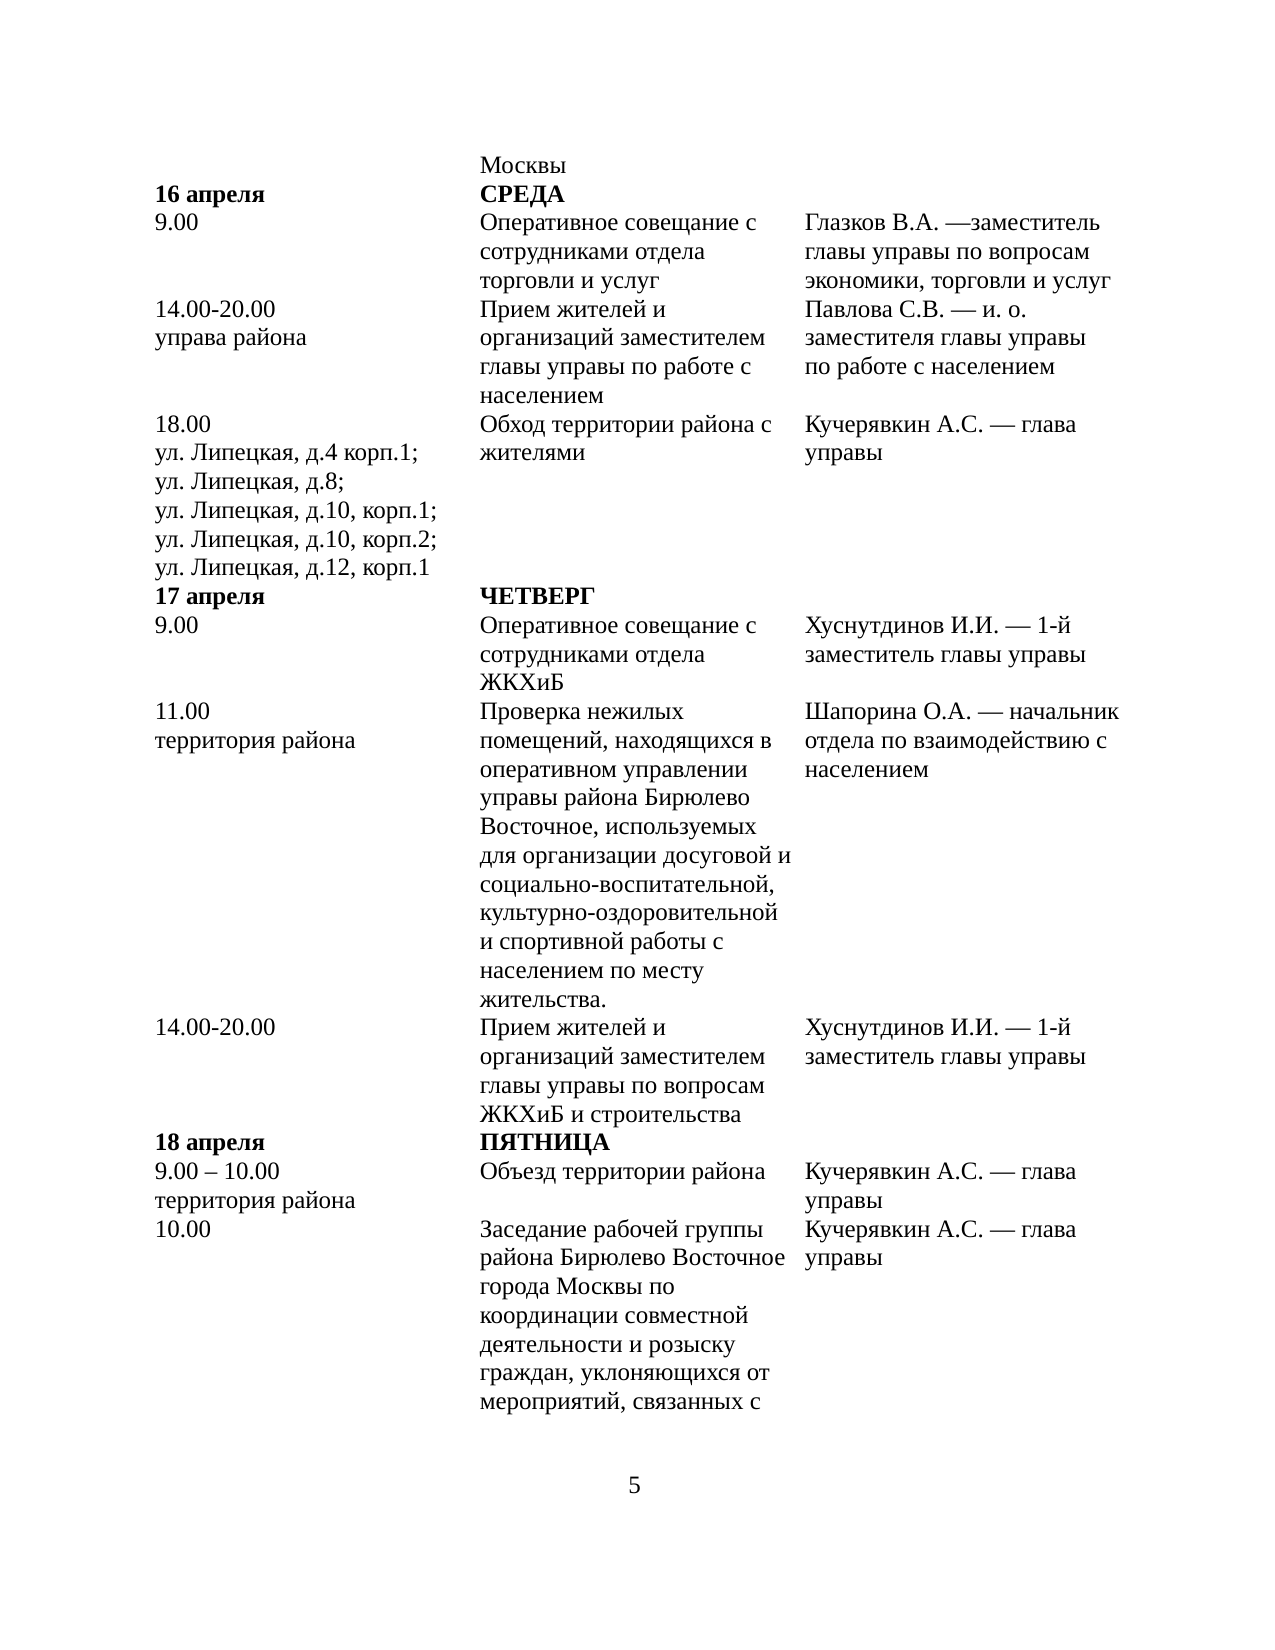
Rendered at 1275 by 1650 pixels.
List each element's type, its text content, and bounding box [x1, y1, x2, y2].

table_cell 14.00-20.00 управа района [150, 294, 475, 409]
table_cell Прием жителей и организаций заместителем главы управы по вопросам ЖКХиБ и строительства [475, 1013, 800, 1127]
table_cell [800, 179, 1125, 207]
table_cell 9.00 – 10.00 территория района [150, 1156, 475, 1214]
table_cell СРЕДА [475, 179, 800, 207]
table_cell [800, 581, 1125, 610]
table_cell Кучерявкин А.С. — глава управы [800, 1156, 1125, 1214]
table_cell Оперативное совещание с сотрудниками отдела торговли и услуг [475, 208, 800, 294]
table_cell Шапорина О.А. — начальник отдела по взаимодействию с населением [800, 696, 1125, 1012]
table_cell Проверка нежилых помещений, находящихся в оперативном управлении управы района Бирюлево Восточное, используемых для организации досуговой и социально-воспитательной, культурно-оздоровительной и спортивной работы с населением по месту жительства. [475, 696, 800, 1012]
table_cell 14.00-20.00 [150, 1013, 475, 1127]
table_cell 18 апреля [150, 1128, 475, 1156]
table_cell [150, 150, 475, 179]
table_cell Хуснутдинов И.И. — 1-й заместитель главы управы [800, 610, 1125, 696]
table_cell [800, 150, 1125, 179]
table_cell ЧЕТВЕРГ [475, 581, 800, 610]
table_cell Обход территории района с жителями [475, 409, 800, 581]
table_cell Заседание рабочей группы района Бирюлево Восточное города Москвы по координации совместной деятельности и розыску граждан, уклоняющихся от мероприятий, связанных с [475, 1214, 800, 1415]
table_cell Кучерявкин А.С. — глава управы [800, 409, 1125, 581]
table_cell 9.00 [150, 610, 475, 696]
table_cell ПЯТНИЦА [475, 1128, 800, 1156]
table_cell Москвы [475, 150, 800, 179]
table_cell [800, 1128, 1125, 1156]
table_cell Павлова С.В. — и. о. заместителя главы управы по работе с населением [800, 294, 1125, 409]
table_cell Оперативное совещание с сотрудниками отдела ЖКХиБ [475, 610, 800, 696]
table_cell 9.00 [150, 208, 475, 294]
table_cell Прием жителей и организаций заместителем главы управы по работе с населением [475, 294, 800, 409]
table_cell 10.00 [150, 1214, 475, 1415]
table_cell Глазков В.А. —заместитель главы управы по вопросам экономики, торговли и услуг [800, 208, 1125, 294]
table_cell Объезд территории района [475, 1156, 800, 1214]
table_cell Кучерявкин А.С. — глава управы [800, 1214, 1125, 1415]
table_cell 17 апреля [150, 581, 475, 610]
table_cell 18.00 ул. Липецкая, д.4 корп.1; ул. Липецкая, д.8; ул. Липецкая, д.10, корп.1; ул. Липецкая, д.10, корп.2; ул. Липецкая, д.12, корп.1 [150, 409, 475, 581]
table_cell Хуснутдинов И.И. — 1-й заместитель главы управы [800, 1013, 1125, 1127]
table_cell 11.00 территория района [150, 696, 475, 1012]
table_cell 16 апреля [150, 179, 475, 207]
